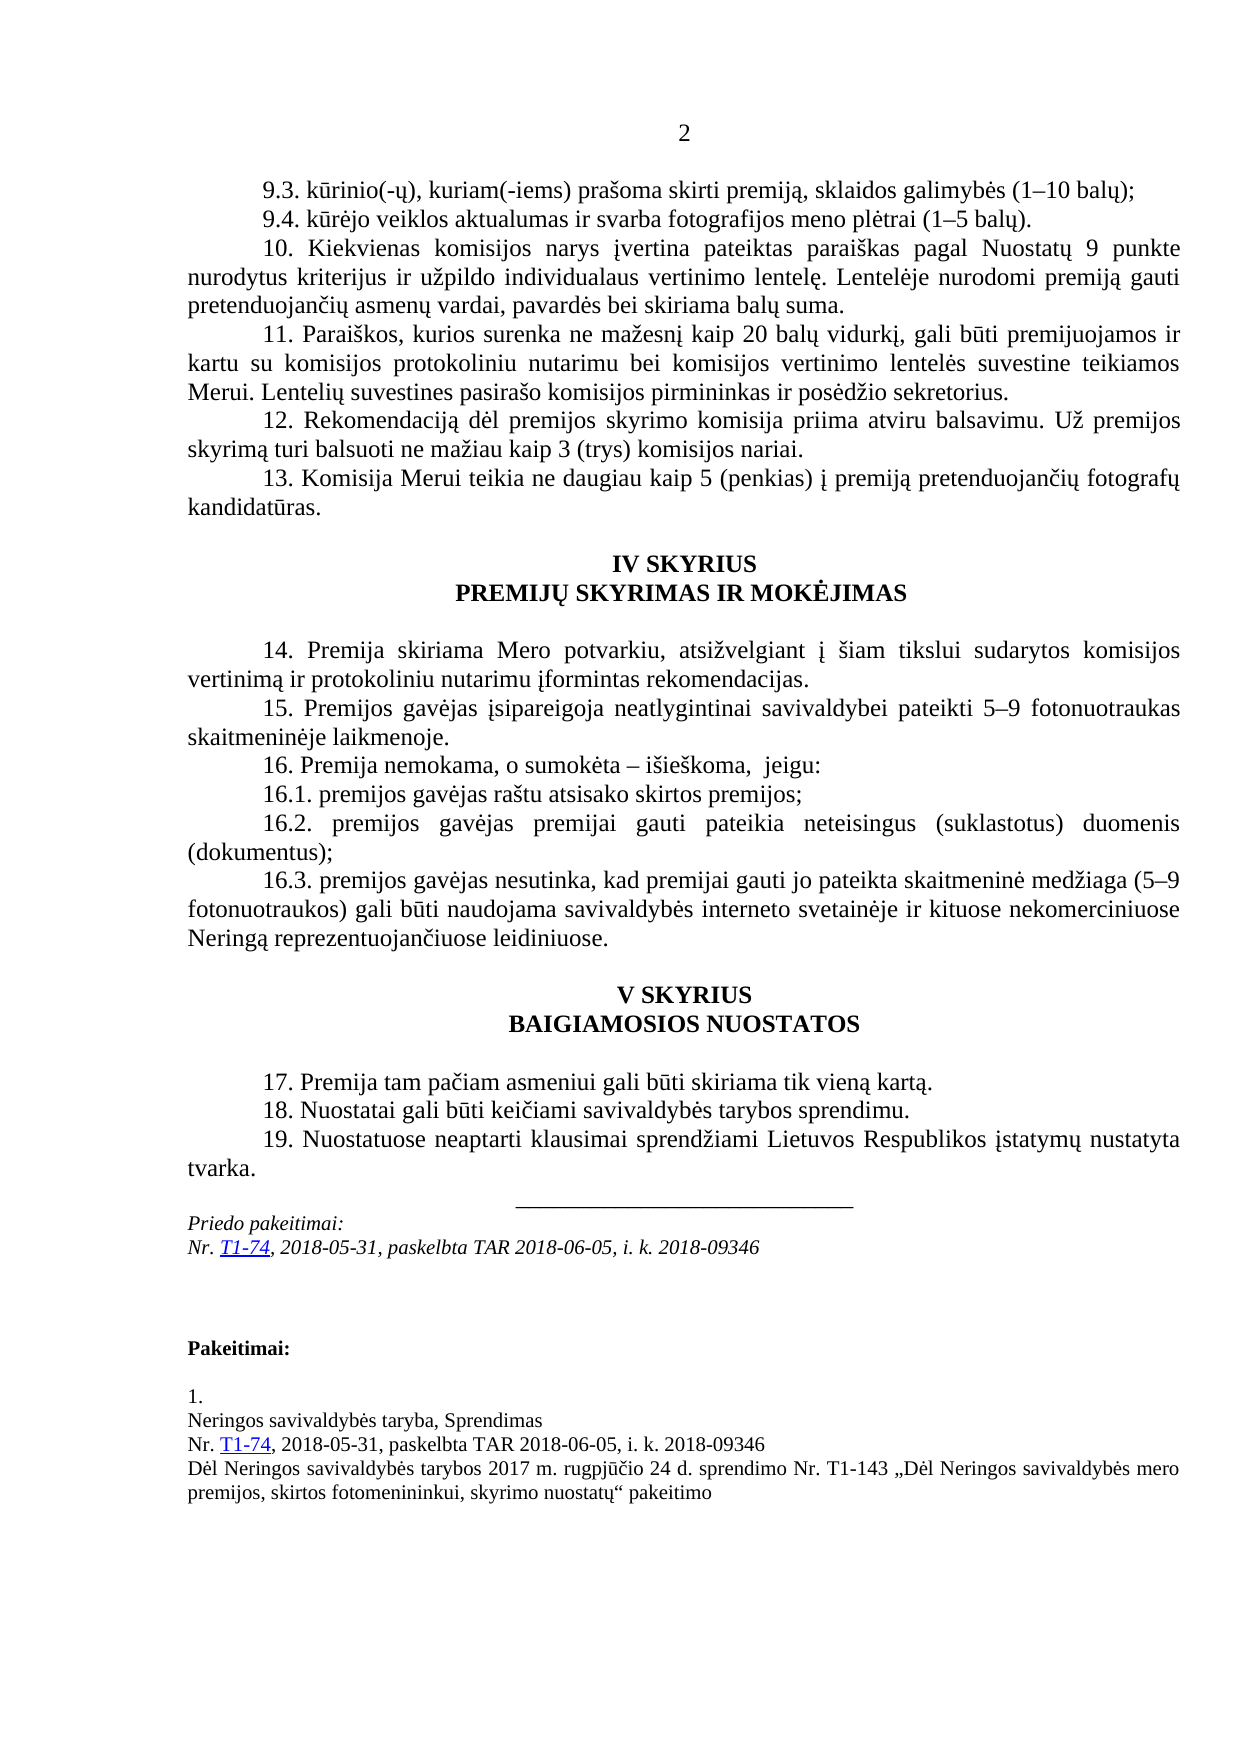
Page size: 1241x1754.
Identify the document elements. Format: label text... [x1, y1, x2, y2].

text 19. Nuostatuose neaptarti klausimai sprendžiami Lietuvos Respublikos įstatymų nustatyta tvarka. [187, 1124, 1181, 1182]
text 9.4. kūrėjo veiklos aktualumas ir svarba fotografijos meno plėtrai (1–5 balų). [187, 204, 1181, 233]
text Nr. T1-74, 2018-05-31, paskelbta TAR 2018-06-05, i. k. 2018-09346 [187, 1432, 1181, 1456]
text Dėl Neringos savivaldybės tarybos 2017 m. rugpjūčio 24 d. sprendimo Nr. T1-143 „Dėl Neringos savivaldybės mero premijos, skirtos fotomenininkui, skyrimo nuostatų“ pakeitimo [187, 1456, 1181, 1504]
text 16. Premija nemokama, o sumokėta – išieškoma, jeigu: [187, 751, 1181, 779]
text 13. Komisija Merui teikia ne daugiau kaip 5 (penkias) į premiją pretenduojančių fotografų kandidatūras. [187, 463, 1181, 521]
text 14. Premija skiriama Mero potvarkiu, atsižvelgiant į šiam tikslui sudarytos komisijos vertinimą ir protokoliniu nutarimu įformintas rekomendacijas. [187, 636, 1181, 693]
text Nr. T1-74, 2018-05-31, paskelbta TAR 2018-06-05, i. k. 2018-09346 [187, 1235, 1181, 1259]
text Priedo pakeitimai: [187, 1211, 1181, 1235]
text Neringos savivaldybės taryba, Sprendimas [187, 1408, 1181, 1432]
text 16.1. premijos gavėjas raštu atsisako skirtos premijos; [187, 779, 1181, 808]
text Pakeitimai: [187, 1336, 1181, 1360]
text 17. Premija tam pačiam asmeniui gali būti skiriama tik vieną kartą. [187, 1067, 1181, 1096]
text 1. [187, 1384, 1181, 1408]
text 11. Paraiškos, kurios surenka ne mažesnį kaip 20 balų vidurkį, gali būti premijuojamos ir kartu su komisijos protokoliniu nutarimu bei komisijos vertinimo lentelės suvestine teikiamos Merui. Lentelių suvestines pasirašo komisijos pirmininkas ir posėdžio sekretorius. [187, 319, 1181, 406]
text 16.2. premijos gavėjas premijai gauti pateikia neteisingus (suklastotus) duomenis (dokumentus); [187, 808, 1181, 866]
text 12. Rekomendaciją dėl premijos skyrimo komisija priima atviru balsavimu. Už premijos skyrimą turi balsuoti ne mažiau kaip 3 (trys) komisijos nariai. [187, 406, 1181, 463]
text 18. Nuostatai gali būti keičiami savivaldybės tarybos sprendimu. [187, 1096, 1181, 1124]
text V SKYRIUS [187, 981, 1181, 1009]
text 16.3. premijos gavėjas nesutinka, kad premijai gauti jo pateikta skaitmeninė medžiaga (5–9 fotonuotraukos) gali būti naudojama savivaldybės interneto svetainėje ir kituose nekomerciniuose Neringą reprezentuojančiuose leidiniuose. [187, 866, 1181, 952]
text 15. Premijos gavėjas įsipareigoja neatlygintinai savivaldybei pateikti 5–9 fotonuotraukas skaitmeninėje laikmenoje. [187, 693, 1181, 751]
text 9.3. kūrinio(-ų), kuriam(-iems) prašoma skirti premiją, sklaidos galimybės (1–10 balų); [187, 176, 1181, 204]
text 10. Kiekvienas komisijos narys įvertina pateiktas paraiškas pagal Nuostatų 9 punkte nurodytus kriterijus ir užpildo individualaus vertinimo lentelę. Lentelėje nurodomi premiją gauti pretenduojančių asmenų vardai, pavardės bei skiriama balų suma. [187, 233, 1181, 319]
text ___________________________ [187, 1182, 1181, 1211]
text premijų SKYRIMAS IR MOKĖJIMAS [187, 578, 1181, 607]
text IV SKYRIUS [187, 549, 1181, 578]
text BAIGIAMOSIOS NUOSTATOS [187, 1009, 1181, 1038]
